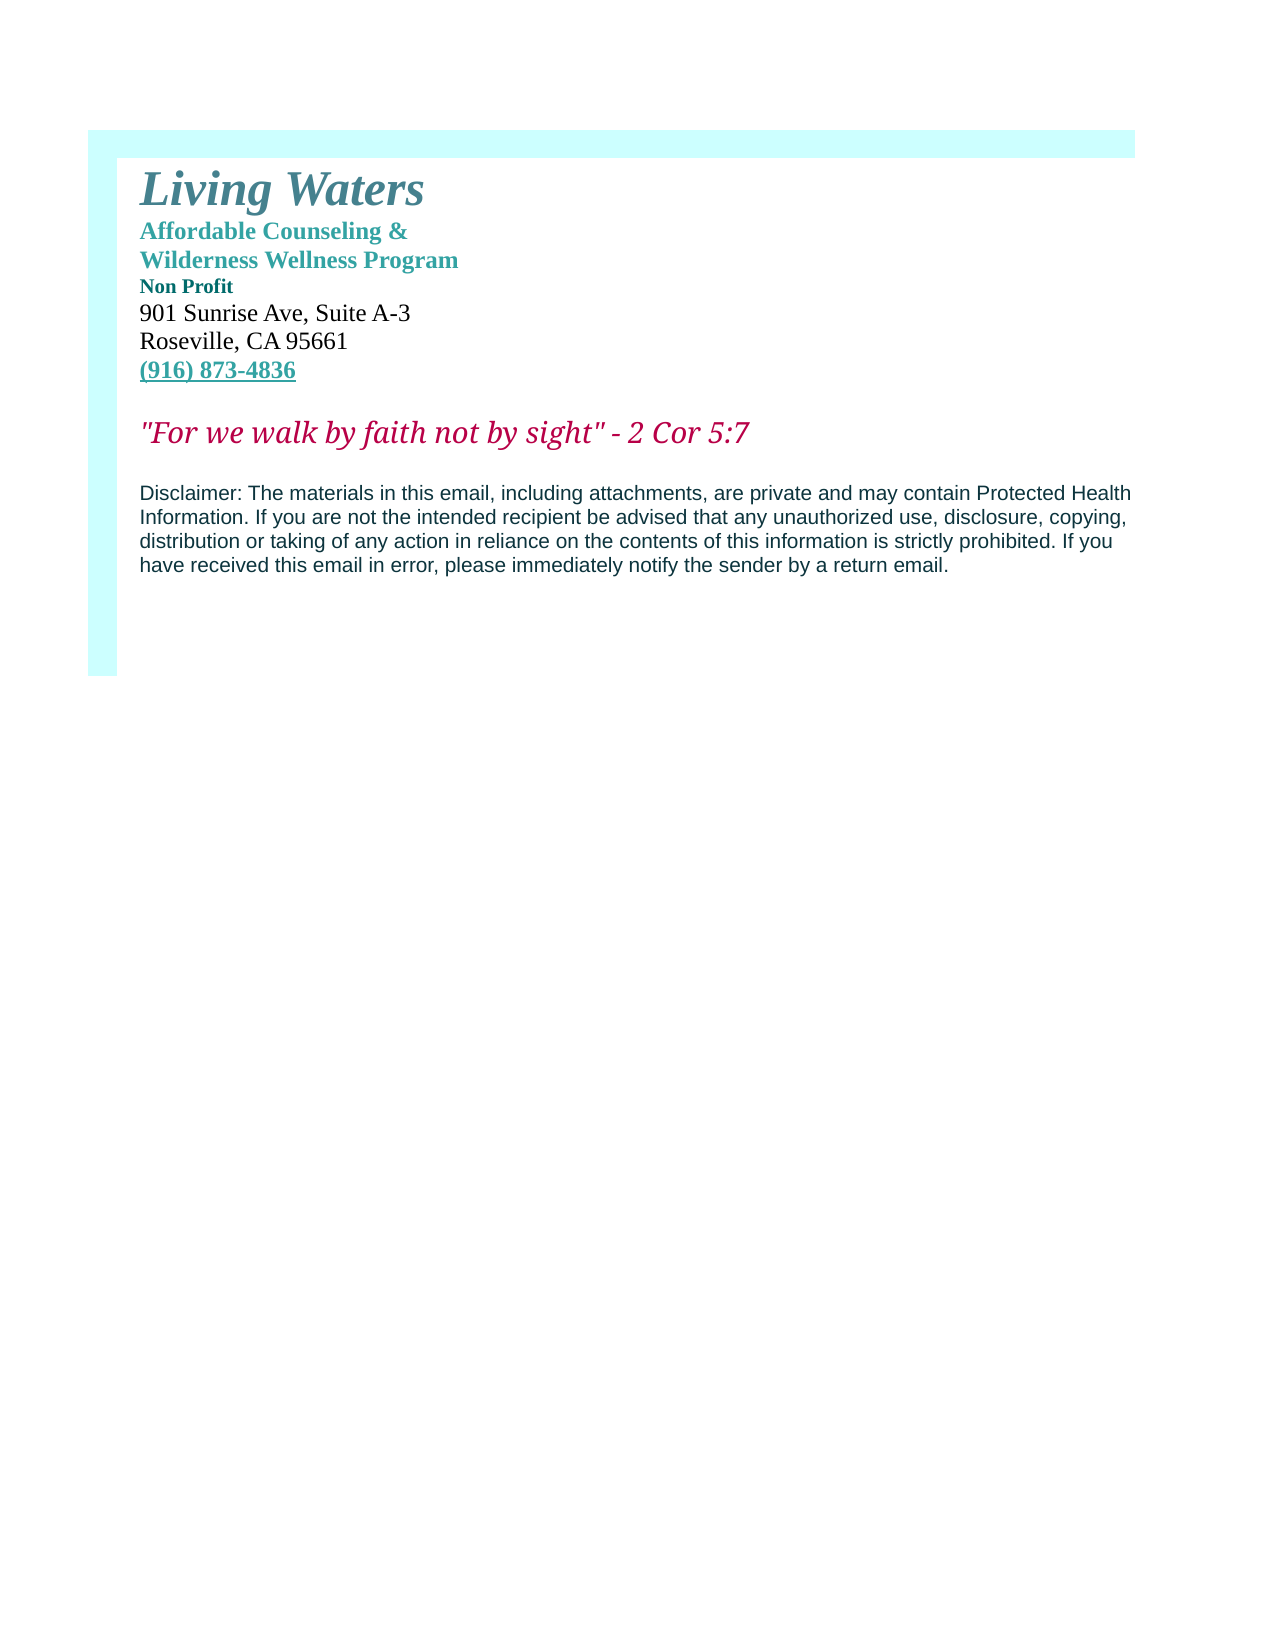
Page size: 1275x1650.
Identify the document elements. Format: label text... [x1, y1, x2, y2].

text Non Profit 901 Sunrise Ave, Suite A-3 Roseville, CA 95661 (916) 873-4836 "For we walk by faith not by sight" - 2 Cor 5:7 Disclaimer: The materials in this email, including attachments, are private and may contain Protected Health Information. If you are not the intended recipient be advised that any unauthorized use, disclosure, copying, distribution or taking of any action in reliance on the contents of this information is strictly prohibited. If you have received this email in error, please immediately notify the sender by a return email. [139, 273, 1163, 606]
text Affordable Counseling & [139, 216, 1163, 245]
text Living Waters [139, 158, 1163, 216]
text Wilderness Wellness Program [139, 245, 1163, 273]
